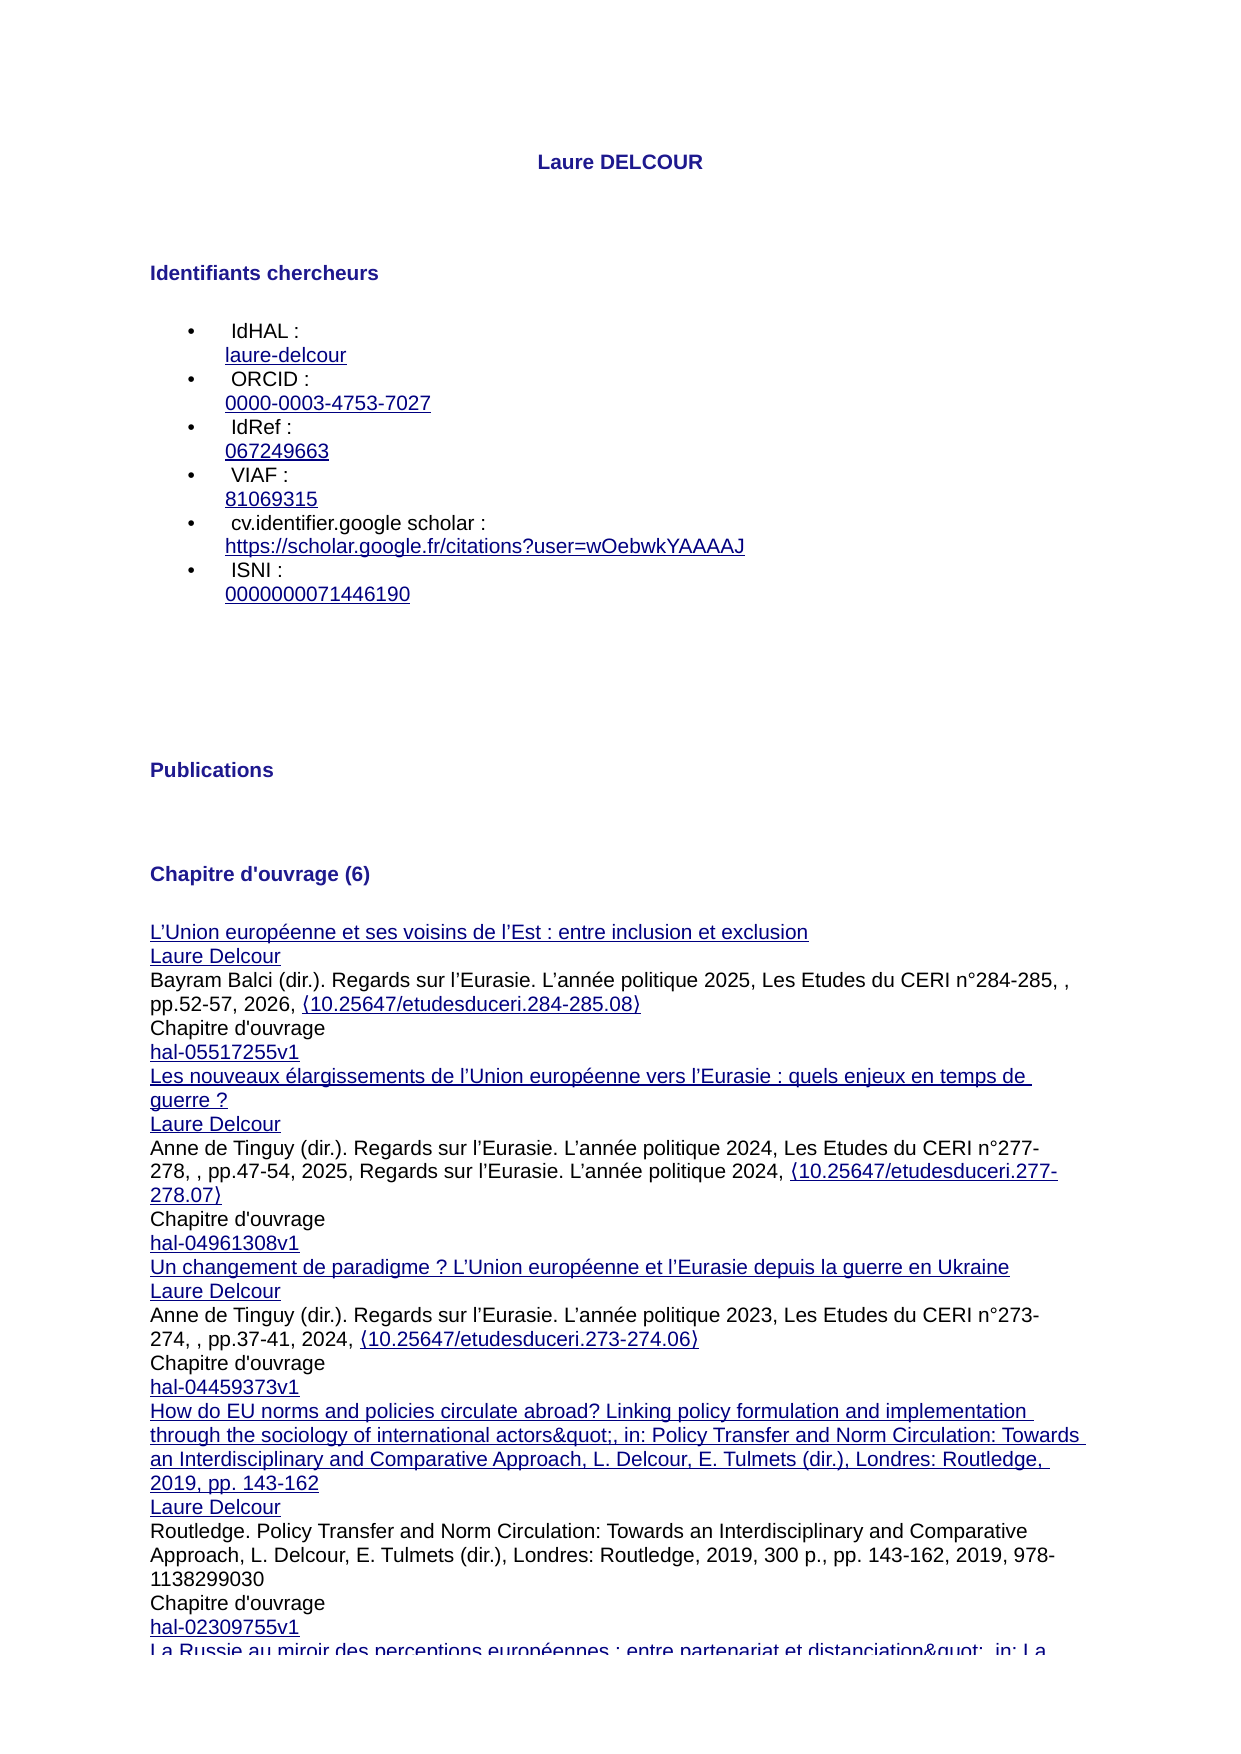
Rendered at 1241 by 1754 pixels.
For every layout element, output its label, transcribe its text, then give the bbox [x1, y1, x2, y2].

list https://scholar.google.fr/citations?user=wOebwkYAAAAJ [187, 534, 1090, 558]
subtitle Identifiants chercheurs [150, 260, 1090, 284]
table_cell Un changement de paradigme ? L’Union européenne et l’Eurasie depuis la guerre en Ukraine Laure Delcour Anne de Tinguy (dir.). Regards sur l’Eurasie. L’année politique 2023, Les Etudes du CERI n°273-274, , pp.37-41, 2024, ⟨10.25647/etudesduceri.273-274.06⟩ Chapitre d'ouvrage hal-04459373v1 [150, 1255, 1090, 1399]
subtitle Chapitre d'ouvrage (6) [150, 861, 1090, 885]
list ORCID : [187, 367, 1090, 391]
table_cell Les nouveaux élargissements de l’Union européenne vers l’Eurasie : quels enjeux en temps de guerre ? Laure Delcour Anne de Tinguy (dir.). Regards sur l’Eurasie. L’année politique 2024, Les Etudes du CERI n°277-278, , pp.47-54, 2025, Regards sur l’Eurasie. L’année politique 2024, ⟨10.25647/etudesduceri.277-278.07⟩ Chapitre d'ouvrage hal-04961308v1 [150, 1064, 1090, 1255]
list ISNI : [187, 558, 1090, 582]
subtitle Laure DELCOUR [150, 150, 1090, 174]
list 0000-0003-4753-7027 [187, 391, 1090, 414]
table_cell La Russie au miroir des perceptions européennes : entre partenariat et distanciation&quot;, in: La [150, 1639, 1090, 1655]
table_cell How do EU norms and policies circulate abroad? Linking policy formulation and implementation through the sociology of international actors&quot;, in: Policy Transfer and Norm Circulation: Towards an Interdisciplinary and Comparative Approach, L. Delcour, E. Tulmets (dir.), Londres: Routledge, 2019, pp. 143-162 Laure Delcour Routledge. Policy Transfer and Norm Circulation: Towards an Interdisciplinary and Comparative Approach, L. Delcour, E. Tulmets (dir.), Londres: Routledge, 2019, 300 p., pp. 143-162, 2019, 978-1138299030 Chapitre d'ouvrage hal-02309755v1 [150, 1399, 1090, 1638]
list IdRef : [187, 414, 1090, 438]
list 0000000071446190 [187, 582, 1090, 606]
list 81069315 [187, 486, 1090, 510]
list cv.identifier.google scholar : [187, 510, 1090, 534]
list VIAF : [187, 462, 1090, 486]
list 067249663 [187, 438, 1090, 462]
list laure-delcour [187, 343, 1090, 367]
list IdHAL : [187, 319, 1090, 343]
table_header L’Union européenne et ses voisins de l’Est : entre inclusion et exclusion Laure Delcour Bayram Balci (dir.). Regards sur l’Eurasie. L’année politique 2025, Les Etudes du CERI n°284-285, , pp.52-57, 2026, ⟨10.25647/etudesduceri.284-285.08⟩ Chapitre d'ouvrage hal-05517255v1 [150, 920, 1090, 1063]
subtitle Publications [150, 758, 1090, 782]
